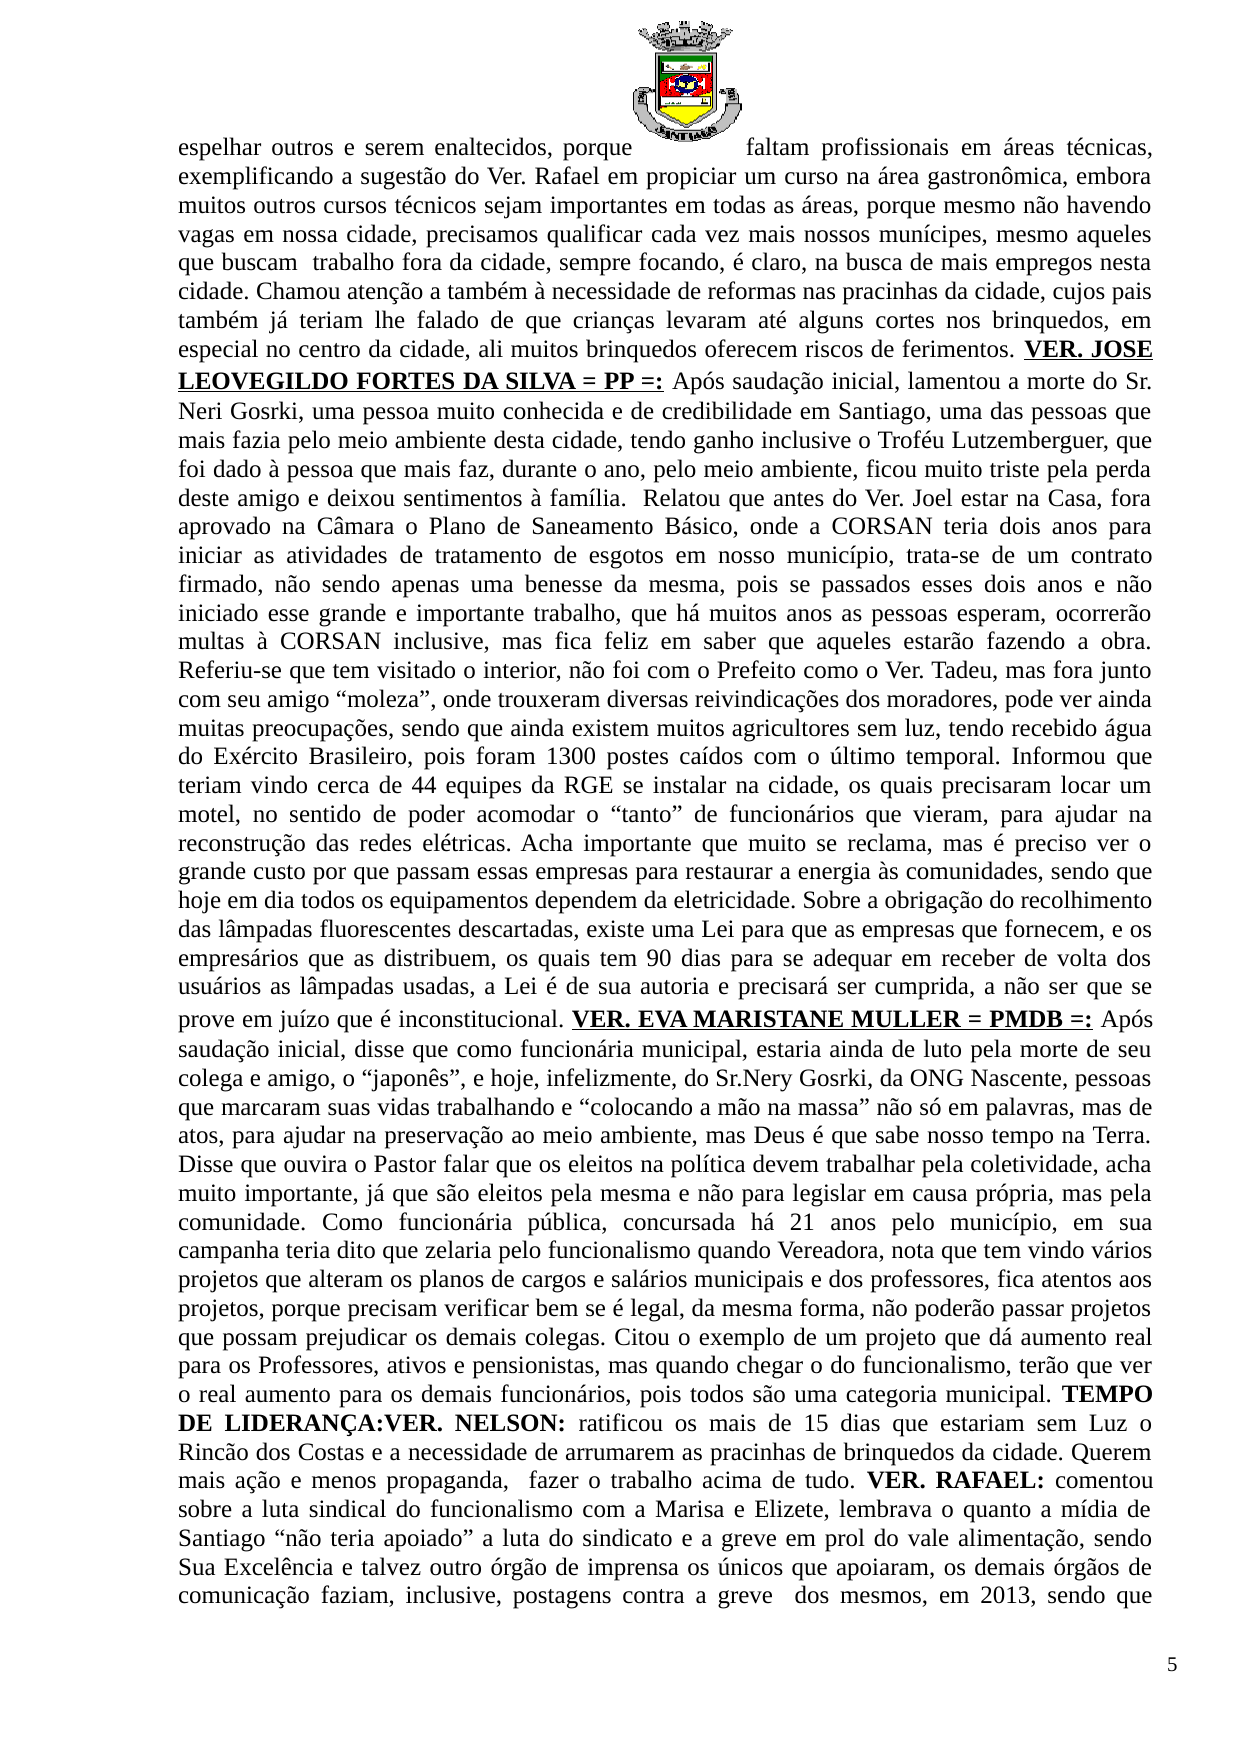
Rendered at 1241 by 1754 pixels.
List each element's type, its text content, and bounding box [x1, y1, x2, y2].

list espelhar outros e serem enaltecidos, porque faltam profissionais em áreas técnicas, exemplificando a sugestão do Ver. Rafael em propiciar um curso na área gastronômica, embora muitos outros cursos técnicos sejam importantes em todas as áreas, porque mesmo não havendo vagas em nossa cidade, precisamos qualificar cada vez mais nossos munícipes, mesmo aqueles que buscam trabalho fora da cidade, sempre focando, é claro, na busca de mais empregos nesta cidade. Chamou atenção a também à necessidade de reformas nas pracinhas da cidade, cujos pais também já teriam lhe falado de que crianças levaram até alguns cortes nos brinquedos, em especial no centro da cidade, ali muitos brinquedos oferecem riscos de ferimentos. VER. JOSE LEOVEGILDO FORTES DA SILVA = PP =: Após saudação inicial, lamentou a morte do Sr. Neri Gosrki, uma pessoa muito conhecida e de credibilidade em Santiago, uma das pessoas que mais fazia pelo meio ambiente desta cidade, tendo ganho inclusive o Troféu Lutzemberguer, que foi dado à pessoa que mais faz, durante o ano, pelo meio ambiente, ficou muito triste pela perda deste amigo e deixou sentimentos à família. Relatou que antes do Ver. Joel estar na Casa, fora aprovado na Câmara o Plano de Saneamento Básico, onde a CORSAN teria dois anos para iniciar as atividades de tratamento de esgotos em nosso município, trata-se de um contrato firmado, não sendo apenas uma benesse da mesma, pois se passados esses dois anos e não iniciado esse grande e importante trabalho, que há muitos anos as pessoas esperam, ocorrerão multas à CORSAN inclusive, mas fica feliz em saber que aqueles estarão fazendo a obra. Referiu-se que tem visitado o interior, não foi com o Prefeito como o Ver. Tadeu, mas fora junto com seu amigo “moleza”, onde trouxeram diversas reivindicações dos moradores, pode ver ainda muitas preocupações, sendo que ainda existem muitos agricultores sem luz, tendo recebido água do Exército Brasileiro, pois foram 1300 postes caídos com o último temporal. Informou que teriam vindo cerca de 44 equipes da RGE se instalar na cidade, os quais precisaram locar um motel, no sentido de poder acomodar o “tanto” de funcionários que vieram, para ajudar na reconstrução das redes elétricas. Acha importante que muito se reclama, mas é preciso ver o grande custo por que passam essas empresas para restaurar a energia às comunidades, sendo que hoje em dia todos os equipamentos dependem da eletricidade. Sobre a obrigação do recolhimento das lâmpadas fluorescentes descartadas, existe uma Lei para que as empresas que fornecem, e os empresários que as distribuem, os quais tem 90 dias para se adequar em receber de volta dos usuários as lâmpadas usadas, a Lei é de sua autoria e precisará ser cumprida, a não ser que se prove em juízo que é inconstitucional. VER. EVA MARISTANE MULLER = PMDB =: Após saudação inicial, disse que como funcionária municipal, estaria ainda de luto pela morte de seu colega e amigo, o “japonês”, e hoje, infelizmente, do Sr.Nery Gosrki, da ONG Nascente, pessoas que marcaram suas vidas trabalhando e “colocando a mão na massa” não só em palavras, mas de atos, para ajudar na preservação ao meio ambiente, mas Deus é que sabe nosso tempo na Terra. Disse que ouvira o Pastor falar que os eleitos na política devem trabalhar pela coletividade, acha muito importante, já que são eleitos pela mesma e não para legislar em causa própria, mas pela comunidade. Como funcionária pública, concursada há 21 anos pelo município, em sua campanha teria dito que zelaria pelo funcionalismo quando Vereadora, nota que tem vindo vários projetos que alteram os planos de cargos e salários municipais e dos professores, fica atentos aos projetos, porque precisam verificar bem se é legal, da mesma forma, não poderão passar projetos que possam prejudicar os demais colegas. Citou o exemplo de um projeto que dá aumento real para os Professores, ativos e pensionistas, mas quando chegar o do funcionalismo, terão que ver o real aumento para os demais funcionários, pois todos são uma categoria municipal. TEMPO DE LIDERANÇA:VER. NELSON: ratificou os mais de 15 dias que estariam sem Luz o Rincão dos Costas e a necessidade de arrumarem as pracinhas de brinquedos da cidade. Querem mais ação e menos propaganda, fazer o trabalho acima de tudo. VER. RAFAEL: comentou sobre a luta sindical do funcionalismo com a Marisa e Elizete, lembrava o quanto a mídia de Santiago “não teria apoiado” a luta do sindicato e a greve em prol do vale alimentação, sendo Sua Excelência e talvez outro órgão de imprensa os únicos que apoiaram, os demais órgãos de comunicação faziam, inclusive, postagens contra a greve dos mesmos, em 2013, sendo que [136, 132, 1153, 1609]
